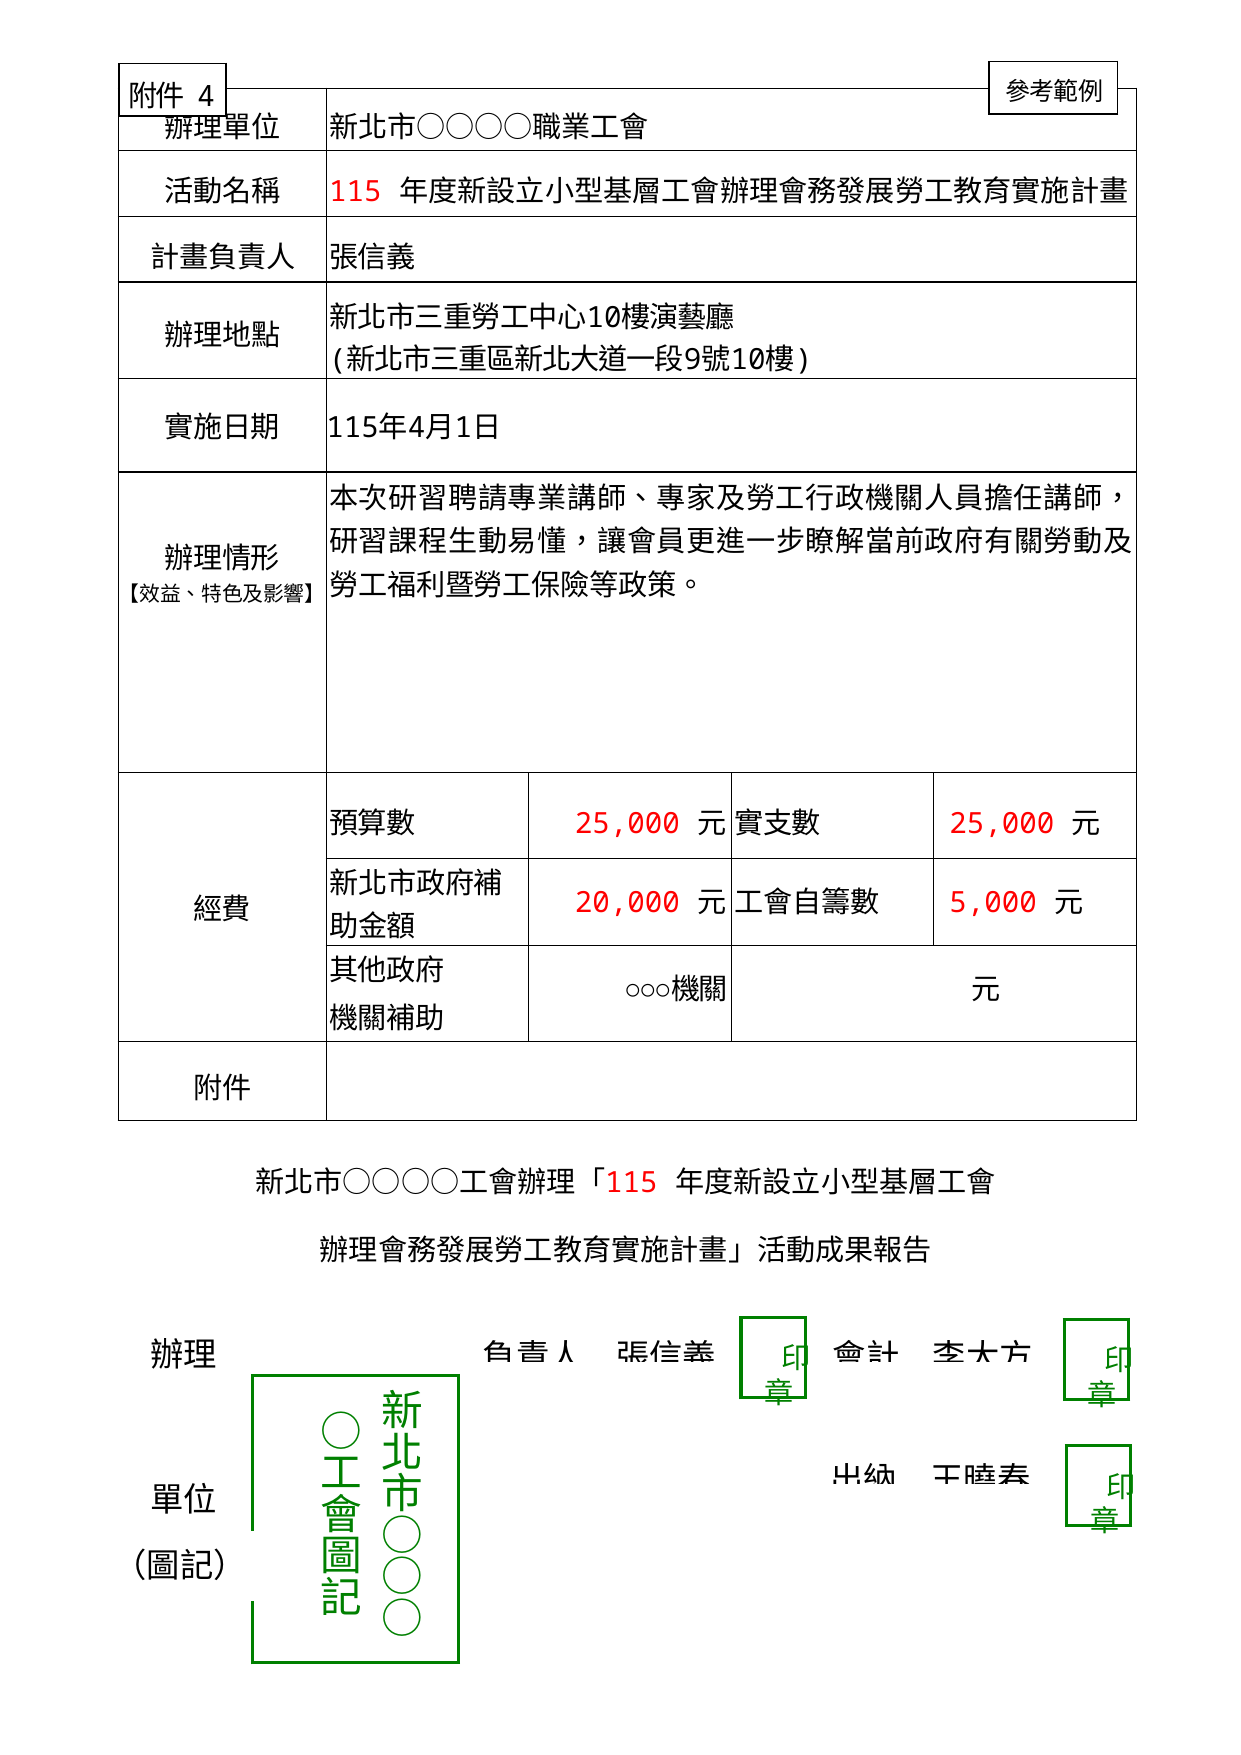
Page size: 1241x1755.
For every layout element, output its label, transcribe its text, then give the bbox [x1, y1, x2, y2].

text 印章 [763, 1334, 796, 1381]
table_cell 工會自籌數 [732, 859, 933, 945]
text 附件 4 [120, 73, 225, 115]
table_cell 20,000 元 [529, 859, 731, 945]
table_header 辦理單位 [119, 89, 326, 150]
table_cell 實支數 [732, 773, 933, 858]
table_cell 辦理情形 【效益、特色及影響】 [119, 473, 326, 772]
table_cell 本次研習聘請專業講師、專家及勞工行政機關人員擔任講師，研習課程生動易懂，讓會員更進一步瞭解當前政府有關勞動及勞工福利暨勞工保險等政策。 [327, 473, 1136, 772]
text 負責人 張信義 [483, 1330, 718, 1361]
text 印章 [1086, 1336, 1120, 1383]
table_cell 新北市政府補助金額 [327, 859, 528, 945]
table_cell [327, 1042, 1136, 1120]
table_cell 其他政府 機關補助 [327, 946, 528, 1041]
table_cell 張信義 [327, 217, 1136, 281]
table_header 新北市○○○○職業工會 [327, 89, 1136, 150]
table_cell 活動名稱 [119, 151, 326, 216]
table_cell ○○○機關 [529, 946, 731, 1041]
table_cell 115年4月1日 [327, 379, 1136, 471]
table_cell 25,000 元 [934, 773, 1136, 858]
text （圖記） [113, 1539, 251, 1587]
text 新北市○○○○工會辦理「115 年度新設立小型基層工會辦理會務發展勞工教育實施計畫」活動成果報告 [243, 1158, 1008, 1268]
table_cell 元 [732, 946, 1136, 1041]
table_cell 附件 [119, 1042, 326, 1120]
table_cell 經費 [119, 773, 326, 1041]
table_cell 計畫負責人 [119, 217, 326, 281]
text 印章 [1088, 1462, 1122, 1509]
text 參考範例 [1005, 71, 1117, 107]
table_cell 實施日期 [119, 379, 326, 471]
table_cell 辦理地點 [119, 283, 326, 378]
table_cell 115 年度新設立小型基層工會辦理會務發展勞工教育實施計畫 [327, 151, 1136, 216]
table_cell 新北市三重勞工中心10樓演藝廳 (新北市三重區新北大道一段9號10樓) [327, 283, 1136, 378]
text 辦理單位 [133, 1328, 233, 1517]
text 新北市○○○○工會圖記 [311, 1388, 432, 1638]
table_cell 5,000 元 [934, 859, 1136, 945]
table_cell 25,000 元 [529, 773, 731, 858]
text 會計 李大方 [833, 1330, 1039, 1361]
text 出納 王曉春 [830, 1453, 1036, 1484]
table_cell 預算數 [327, 773, 528, 858]
